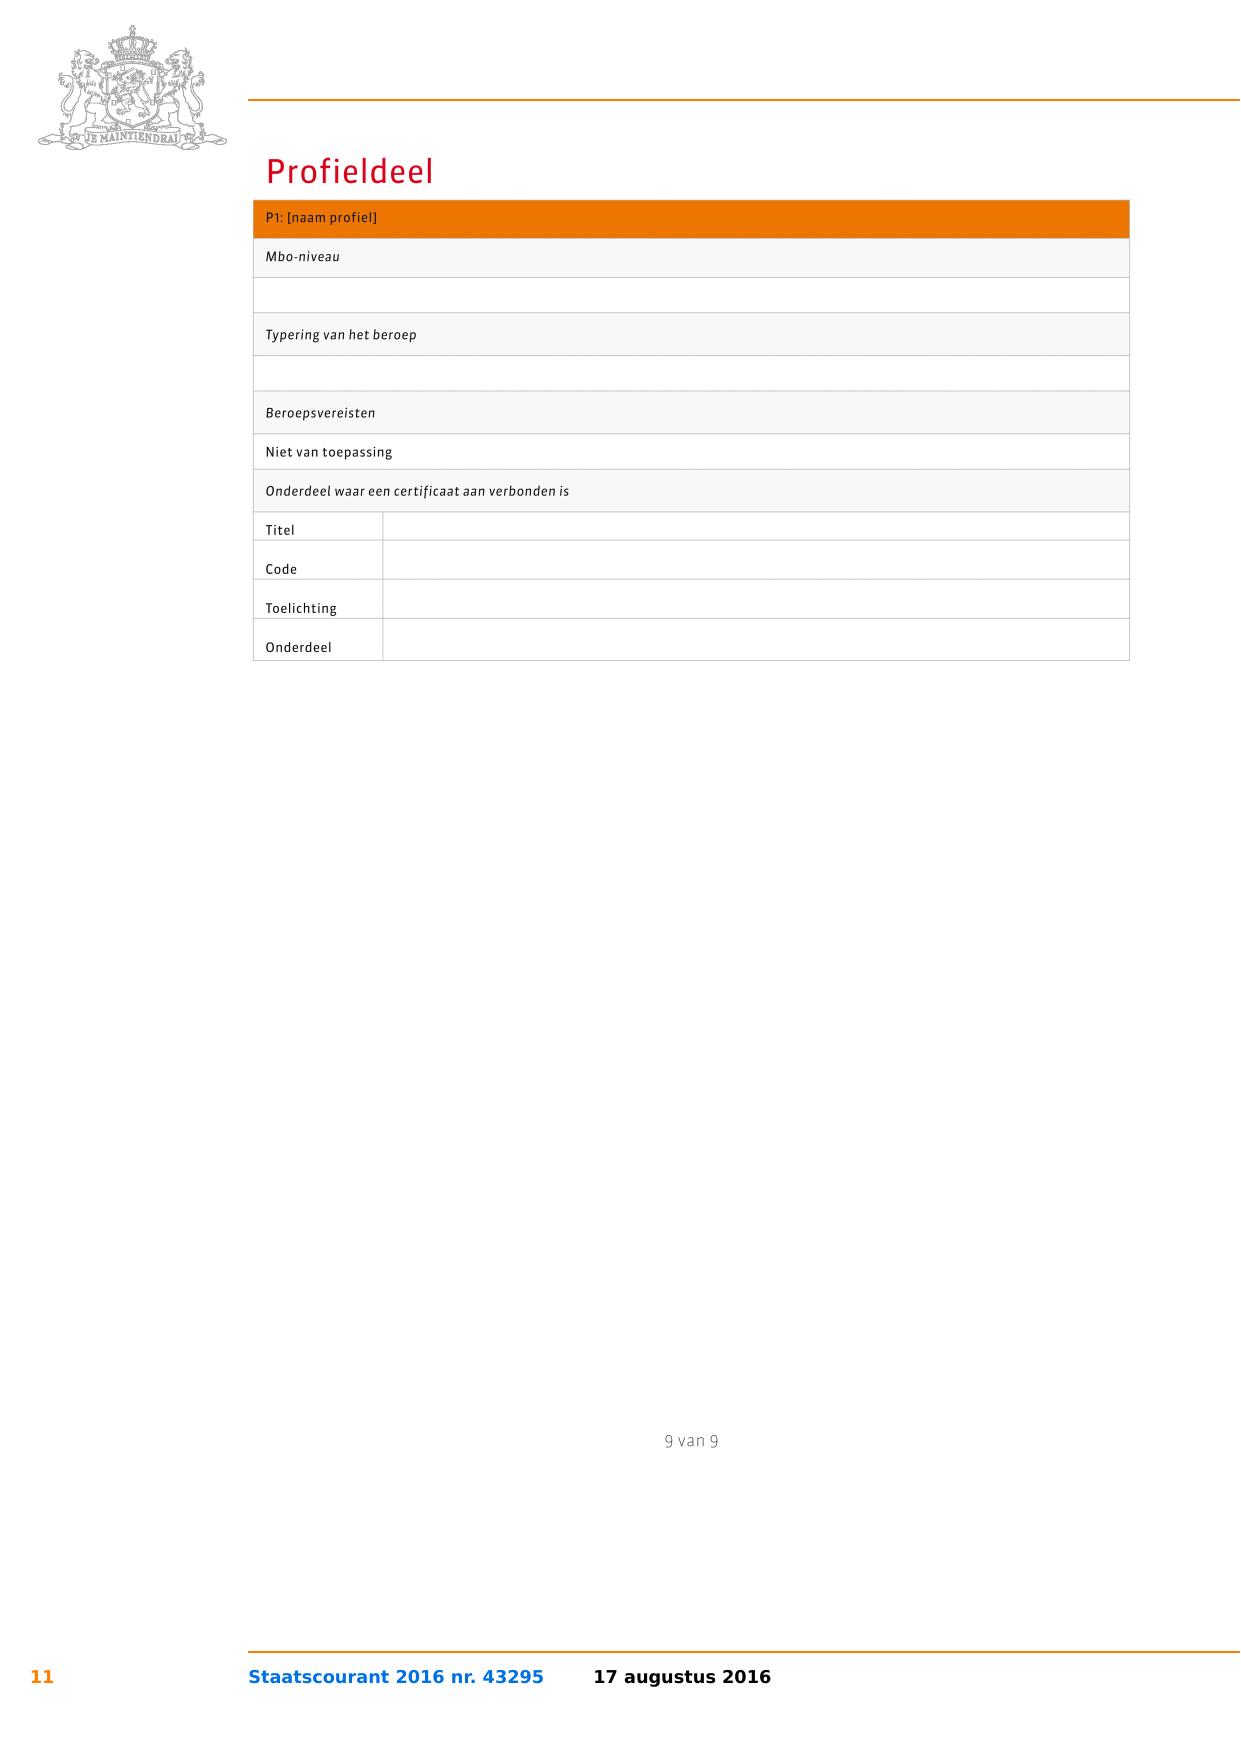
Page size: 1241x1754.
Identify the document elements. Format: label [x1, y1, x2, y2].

picture [248, 151, 1134, 1451]
picture [38, 25, 227, 150]
